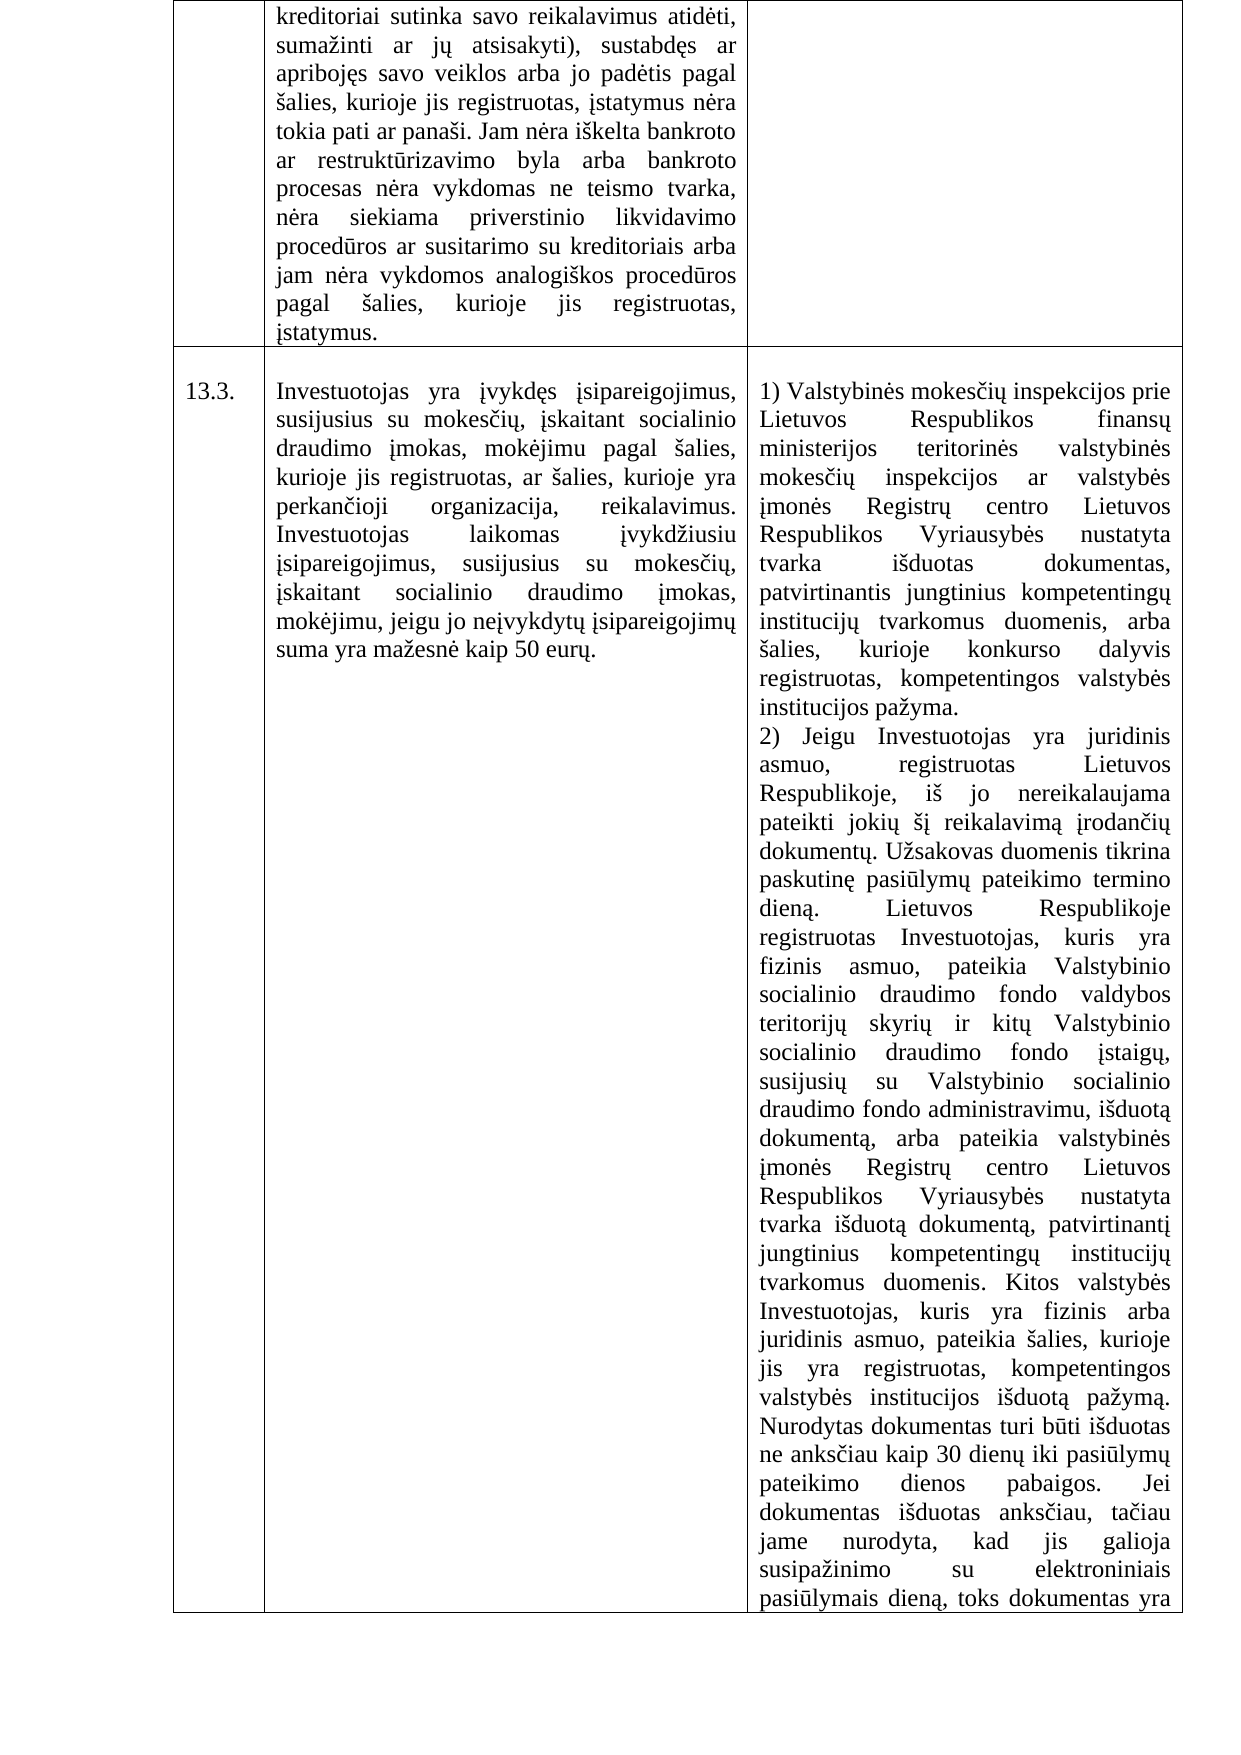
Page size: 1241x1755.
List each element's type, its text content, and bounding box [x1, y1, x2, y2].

table_cell kreditoriai sutinka savo reikalavimus atidėti, sumažinti ar jų atsisakyti), sustabdęs ar apribojęs savo veiklos arba jo padėtis pagal šalies, kurioje jis registruotas, įstatymus nėra tokia pati ar panaši. Jam nėra iškelta bankroto ar restruktūrizavimo byla arba bankroto procesas nėra vykdomas ne teismo tvarka, nėra siekiama priverstinio likvidavimo procedūros ar susitarimo su kreditoriais arba jam nėra vykdomos analogiškos procedūros pagal šalies, kurioje jis registruotas, įstatymus. [265, 1, 747, 346]
table_cell 1) Valstybinės mokesčių inspekcijos prie Lietuvos Respublikos finansų ministerijos teritorinės valstybinės mokesčių inspekcijos ar valstybės įmonės Registrų centro Lietuvos Respublikos Vyriausybės nustatyta tvarka išduotas dokumentas, patvirtinantis jungtinius kompetentingų institucijų tvarkomus duomenis, arba šalies, kurioje konkurso dalyvis registruotas, kompetentingos valstybės institucijos pažyma. 2) Jeigu Investuotojas yra juridinis asmuo, registruotas Lietuvos Respublikoje, iš jo nereikalaujama pateikti jokių šį reikalavimą įrodančių dokumentų. Užsakovas duomenis tikrina paskutinę pasiūlymų pateikimo termino dieną. Lietuvos Respublikoje registruotas Investuotojas, kuris yra fizinis asmuo, pateikia Valstybinio socialinio draudimo fondo valdybos teritorijų skyrių ir kitų Valstybinio socialinio draudimo fondo įstaigų, susijusių su Valstybinio socialinio draudimo fondo administravimu, išduotą dokumentą, arba pateikia valstybinės įmonės Registrų centro Lietuvos Respublikos Vyriausybės nustatyta tvarka išduotą dokumentą, patvirtinantį jungtinius kompetentingų institucijų tvarkomus duomenis. Kitos valstybės Investuotojas, kuris yra fizinis arba juridinis asmuo, pateikia šalies, kurioje jis yra registruotas, kompetentingos valstybės institucijos išduotą pažymą. Nurodytas dokumentas turi būti išduotas ne anksčiau kaip 30 dienų iki pasiūlymų pateikimo dienos pabaigos. Jei dokumentas išduotas anksčiau, tačiau jame nurodyta, kad jis galioja susipažinimo su elektroniniais pasiūlymais dieną, toks dokumentas yra [748, 347, 1182, 1612]
table_cell [174, 1, 264, 346]
table_cell 13.3. [174, 347, 264, 1612]
table_cell Investuotojas yra įvykdęs įsipareigojimus, susijusius su mokesčių, įskaitant socialinio draudimo įmokas, mokėjimu pagal šalies, kurioje jis registruotas, ar šalies, kurioje yra perkančioji organizacija, reikalavimus. Investuotojas laikomas įvykdžiusiu įsipareigojimus, susijusius su mokesčių, įskaitant socialinio draudimo įmokas, mokėjimu, jeigu jo neįvykdytų įsipareigojimų suma yra mažesnė kaip 50 eurų. [265, 347, 747, 1612]
table_cell [748, 1, 1182, 346]
